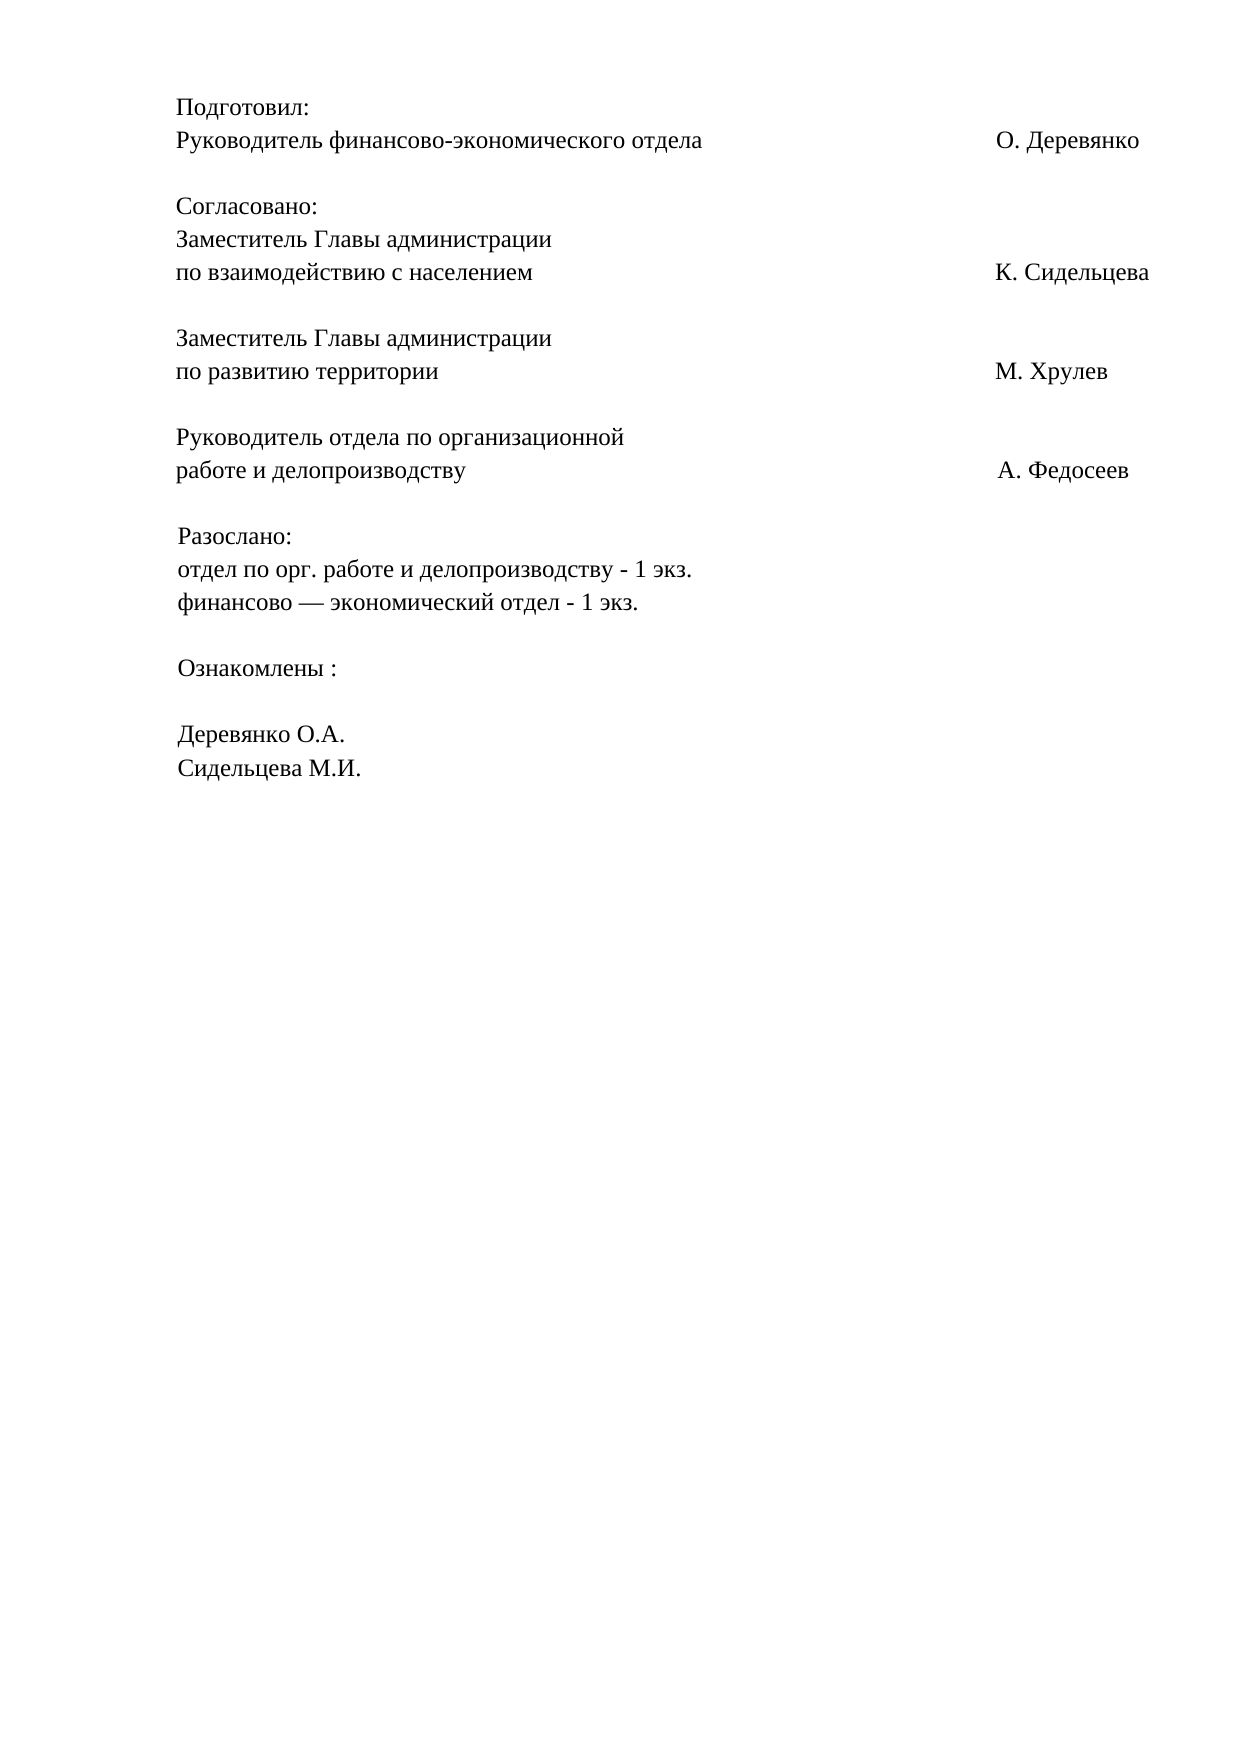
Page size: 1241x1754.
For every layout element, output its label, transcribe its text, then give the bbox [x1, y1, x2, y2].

text финансово — экономический отдел - 1 экз. [177, 587, 1181, 616]
text Руководитель финансово-экономического отдела О. Деревянко [176, 125, 1181, 154]
text Подготовил: [176, 92, 1181, 121]
text Руководитель отдела по организационной [176, 422, 1181, 451]
text отдел по орг. работе и делопроизводству - 1 экз. [177, 554, 1181, 583]
text Ознакомлены : [177, 653, 1181, 682]
text по развитию территории М. Хрулев [176, 356, 1181, 385]
text Согласовано: [176, 191, 1181, 220]
text по взаимодействию с населением К. Сидельцева [176, 257, 1181, 286]
text Деревянко О.А. [177, 719, 1181, 748]
text Сидельцева М.И. [177, 753, 1181, 781]
text Заместитель Главы администрации [176, 224, 1181, 253]
text Разослано: [177, 521, 1181, 550]
text Заместитель Главы администрации [176, 323, 1181, 352]
text работе и делопроизводству А. Федосеев [176, 455, 1181, 484]
